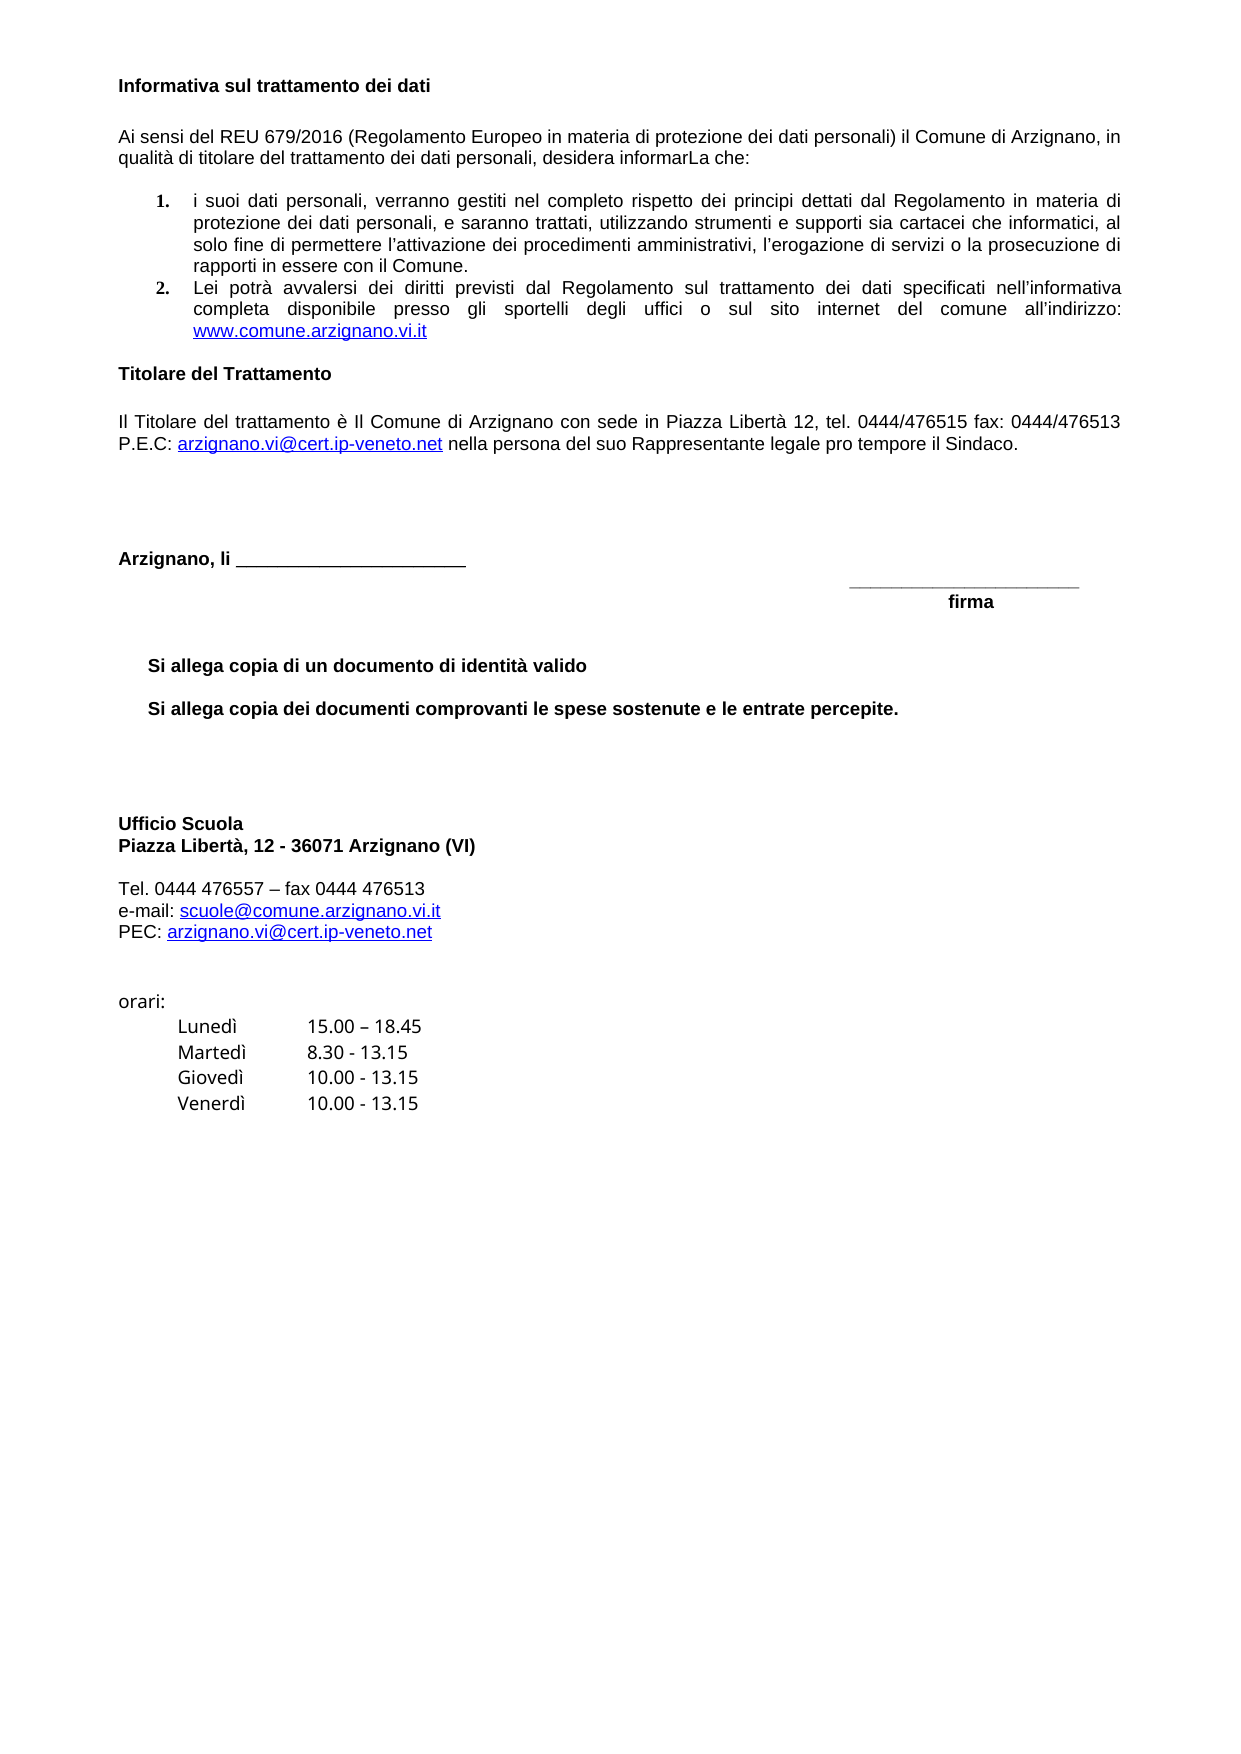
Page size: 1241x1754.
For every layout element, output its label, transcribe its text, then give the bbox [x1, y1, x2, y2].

text Martedì 8.30 - 13.15 [177, 1039, 1122, 1065]
text Piazza Libertà, 12 - 36071 Arzignano (VI) [118, 835, 1122, 856]
text orari: [118, 988, 1122, 1014]
text PEC: arzignano.vi@cert.ip-veneto.net [118, 921, 1122, 943]
list i suoi dati personali, verranno gestiti nel completo rispetto dei principi dettati dal Regolamento in materia di protezione dei dati personali, e saranno trattati, utilizzando strumenti e supporti sia cartacei che informatici, al solo fine di permettere l’attivazione dei procedimenti amministrativi, l’erogazione di servizi o la prosecuzione di rapporti in essere con il Comune. [156, 190, 1122, 276]
list Lei potrà avvalersi dei diritti previsti dal Regolamento sul trattamento dei dati specificati nell’informativa completa disponibile presso gli sportelli degli uffici o sul sito internet del comune all’indirizzo: www.comune.arzignano.vi.it [156, 276, 1122, 341]
list Si allega copia di un documento di identità valido [118, 655, 1122, 677]
text Informativa sul trattamento dei dati [118, 75, 1122, 96]
text Arzignano, li ______________________ [118, 547, 1122, 569]
text firma [118, 590, 1122, 612]
text Ufficio Scuola [118, 813, 1122, 835]
text Titolare del Trattamento [118, 363, 1122, 384]
text Tel. 0444 476557 – fax 0444 476513 [118, 878, 1122, 899]
list Si allega copia dei documenti comprovanti le spese sostenute e le entrate percepite. [118, 698, 1122, 720]
text Lunedì 15.00 – 18.45 [177, 1014, 1122, 1039]
text Il Titolare del trattamento è Il Comune di Arzignano con sede in Piazza Libertà 12, tel. 0444/476515 fax: 0444/476513 P.E.C: arzignano.vi@cert.ip-veneto.net nella persona del suo Rappresentante legale pro tempore il Sindaco. [118, 411, 1122, 454]
text ______________________ [118, 569, 1122, 590]
text Giovedì 10.00 - 13.15 [177, 1065, 1122, 1090]
text Ai sensi del REU 679/2016 (Regolamento Europeo in materia di protezione dei dati personali) il Comune di Arzignano, in qualità di titolare del trattamento dei dati personali, desidera informarLa che: [118, 125, 1122, 168]
text e-mail: scuole@comune.arzignano.vi.it [118, 899, 1122, 921]
text Venerdì 10.00 - 13.15 [177, 1090, 1122, 1116]
